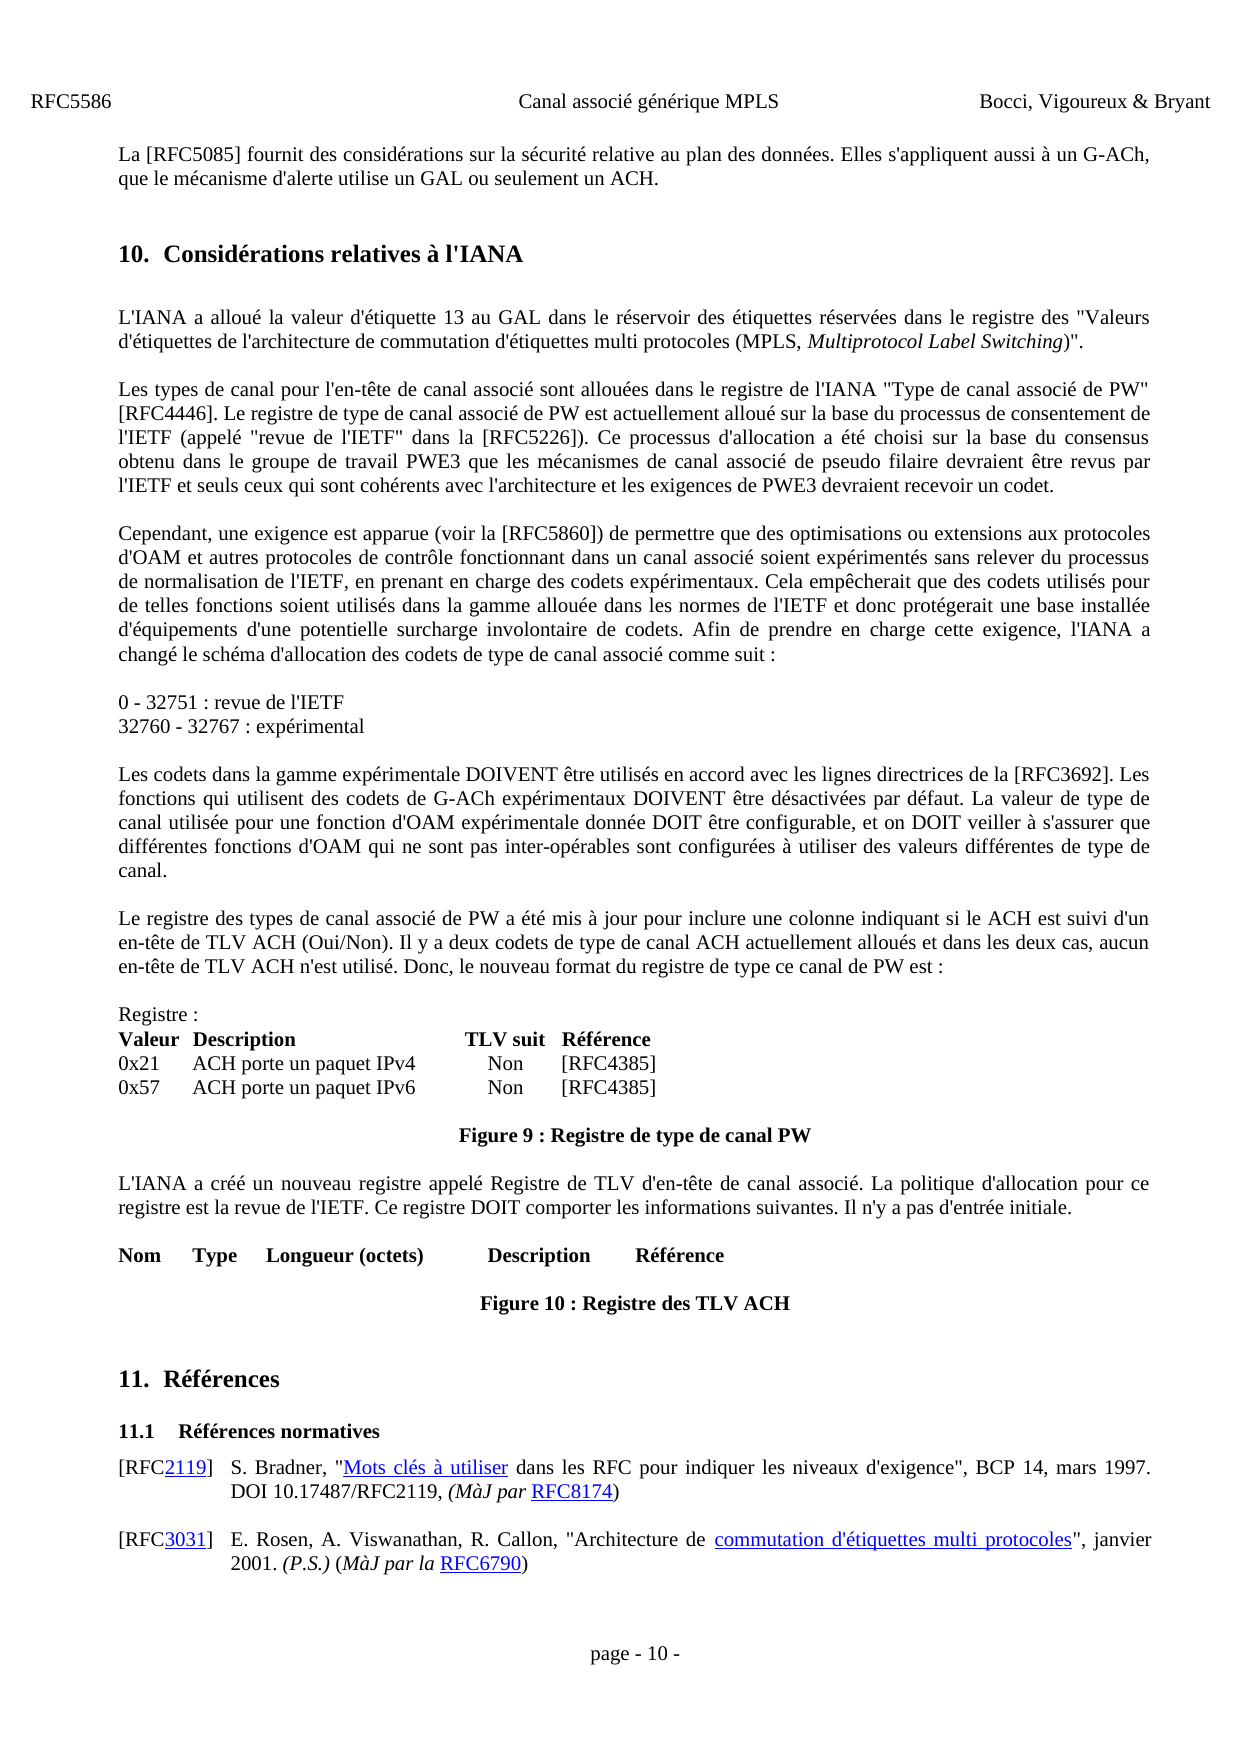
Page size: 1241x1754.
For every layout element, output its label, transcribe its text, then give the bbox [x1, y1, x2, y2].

text Le registre des types de canal associé de PW a été mis à jour pour inclure une colonne indiquant si le ACH est suivi d'un en-tête de TLV ACH (Oui/Non). Il y a deux codets de type de canal ACH actuellement alloués et dans les deux cas, aucun en-tête de TLV ACH n'est utilisé. Donc, le nouveau format du registre de type ce canal de PW est : [118, 906, 1152, 978]
text [RFC2119] S. Bradner, "Mots clés à utiliser dans les RFC pour indiquer les niveaux d'exigence", BCP 14, mars 1997. DOI 10.17487/RFC2119, (MàJ par RFC8174) [118, 1455, 1152, 1503]
text 32760 - 32767 : expérimental [118, 714, 1152, 738]
text Nom Type Longueur (octets) Description Référence [118, 1243, 1152, 1267]
subtitle 11.1 Références normatives [118, 1418, 1152, 1443]
text Les codets dans la gamme expérimentale DOIVENT être utilisés en accord avec les lignes directrices de la [RFC3692]. Les fonctions qui utilisent des codets de G-ACh expérimentaux DOIVENT être désactivées par défaut. La valeur de type de canal utilisée pour une fonction d'OAM expérimentale donnée DOIT être configurable, et on DOIT veiller à s'assurer que différentes fonctions d'OAM qui ne sont pas inter-opérables sont configurées à utiliser des valeurs différentes de type de canal. [118, 762, 1152, 882]
subtitle 10. Considérations relatives à l'IANA [118, 239, 1152, 268]
subtitle Figure 9 : Registre de type de canal PW [118, 1123, 1152, 1147]
text 0x21 ACH porte un paquet IPv4 Non [RFC4385] [118, 1051, 1152, 1074]
text 0x57 ACH porte un paquet IPv6 Non [RFC4385] [118, 1074, 1152, 1099]
text Valeur Description TLV suit Référence [118, 1026, 1152, 1051]
subtitle Figure 10 : Registre des TLV ACH [118, 1291, 1152, 1315]
text Les types de canal pour l'en-tête de canal associé sont allouées dans le registre de l'IANA "Type de canal associé de PW" [RFC4446]. Le registre de type de canal associé de PW est actuellement alloué sur la base du processus de consentement de l'IETF (appelé "revue de l'IETF" dans la [RFC5226]). Ce processus d'allocation a été choisi sur la base du consensus obtenu dans le groupe de travail PWE3 que les mécanismes de canal associé de pseudo filaire devraient être revus par l'IETF et seuls ceux qui sont cohérents avec l'architecture et les exigences de PWE3 devraient recevoir un codet. [118, 377, 1152, 497]
text L'IANA a alloué la valeur d'étiquette 13 au GAL dans le réservoir des étiquettes réservées dans le registre des "Valeurs d'étiquettes de l'architecture de commutation d'étiquettes multi protocoles (MPLS, Multiprotocol Label Switching)". [118, 304, 1152, 353]
text 0 - 32751 : revue de l'IETF [118, 689, 1152, 714]
text La [RFC5085] fournit des considérations sur la sécurité relative au plan des données. Elles s'appliquent aussi à un G-ACh, que le mécanisme d'alerte utilise un GAL ou seulement un ACH. [118, 142, 1152, 190]
subtitle 11. Références [118, 1364, 1152, 1393]
text Registre : [118, 1002, 1152, 1026]
text L'IANA a créé un nouveau registre appelé Registre de TLV d'en-tête de canal associé. La politique d'allocation pour ce registre est la revue de l'IETF. Ce registre DOIT comporter les informations suivantes. Il n'y a pas d'entrée initiale. [118, 1171, 1152, 1219]
text [RFC3031] E. Rosen, A. Viswanathan, R. Callon, "Architecture de commutation d'étiquettes multi protocoles", janvier 2001. (P.S.) (MàJ par la RFC6790) [118, 1527, 1152, 1575]
text Cependant, une exigence est apparue (voir la [RFC5860]) de permettre que des optimisations ou extensions aux protocoles d'OAM et autres protocoles de contrôle fonctionnant dans un canal associé soient expérimentés sans relever du processus de normalisation de l'IETF, en prenant en charge des codets expérimentaux. Cela empêcherait que des codets utilisés pour de telles fonctions soient utilisés dans la gamme allouée dans les normes de l'IETF et donc protégerait une base installée d'équipements d'une potentielle surcharge involontaire de codets. Afin de prendre en charge cette exigence, l'IANA a changé le schéma d'allocation des codets de type de canal associé comme suit : [118, 521, 1152, 666]
